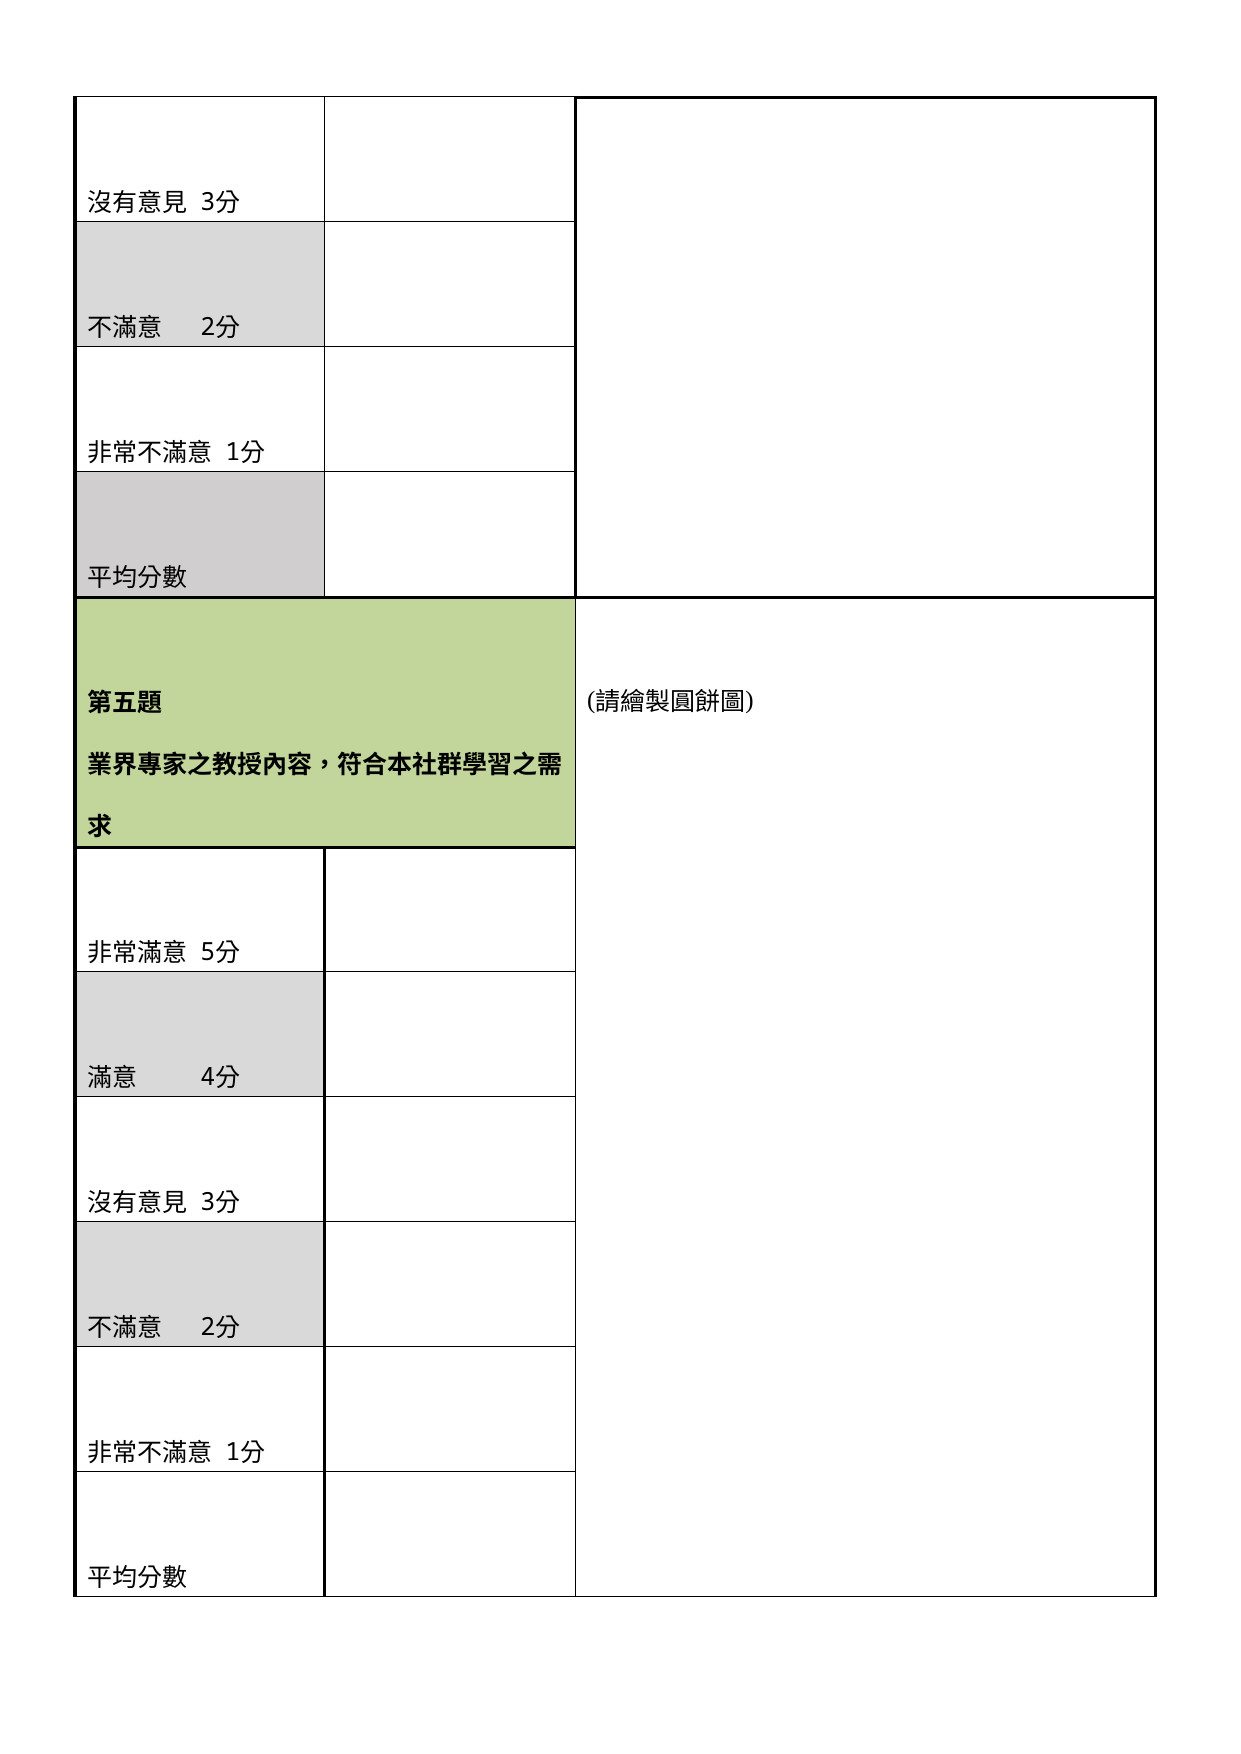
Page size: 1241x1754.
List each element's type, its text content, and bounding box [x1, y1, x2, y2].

table_cell 沒有意見 3分 [77, 1097, 323, 1221]
table_cell [326, 849, 575, 971]
table_cell 沒有意見 3分 [77, 97, 324, 221]
table_cell [326, 972, 575, 1096]
table_cell 平均分數 [77, 1472, 323, 1596]
table_cell 非常滿意 5分 [77, 849, 323, 971]
table_cell [326, 1472, 575, 1596]
table_cell [325, 347, 574, 471]
table_cell [326, 1222, 575, 1346]
table_cell 不滿意 2分 [77, 1222, 323, 1346]
table_cell 滿意 4分 [77, 972, 323, 1096]
table_cell 不滿意 2分 [77, 222, 324, 346]
table_cell [325, 222, 574, 346]
table_cell [326, 1097, 575, 1221]
table_cell 非常不滿意 1分 [77, 347, 324, 471]
table_cell (請繪製圓餅圖) [576, 599, 1154, 1596]
table_cell 第五題 業界專家之教授內容，符合本社群學習之需求 [77, 599, 575, 846]
table_cell [325, 472, 574, 596]
table_cell [325, 97, 574, 221]
table_cell 非常不滿意 1分 [77, 1347, 323, 1471]
table_cell [577, 99, 1154, 596]
table_cell [326, 1347, 575, 1471]
table_cell 平均分數 [77, 472, 324, 596]
